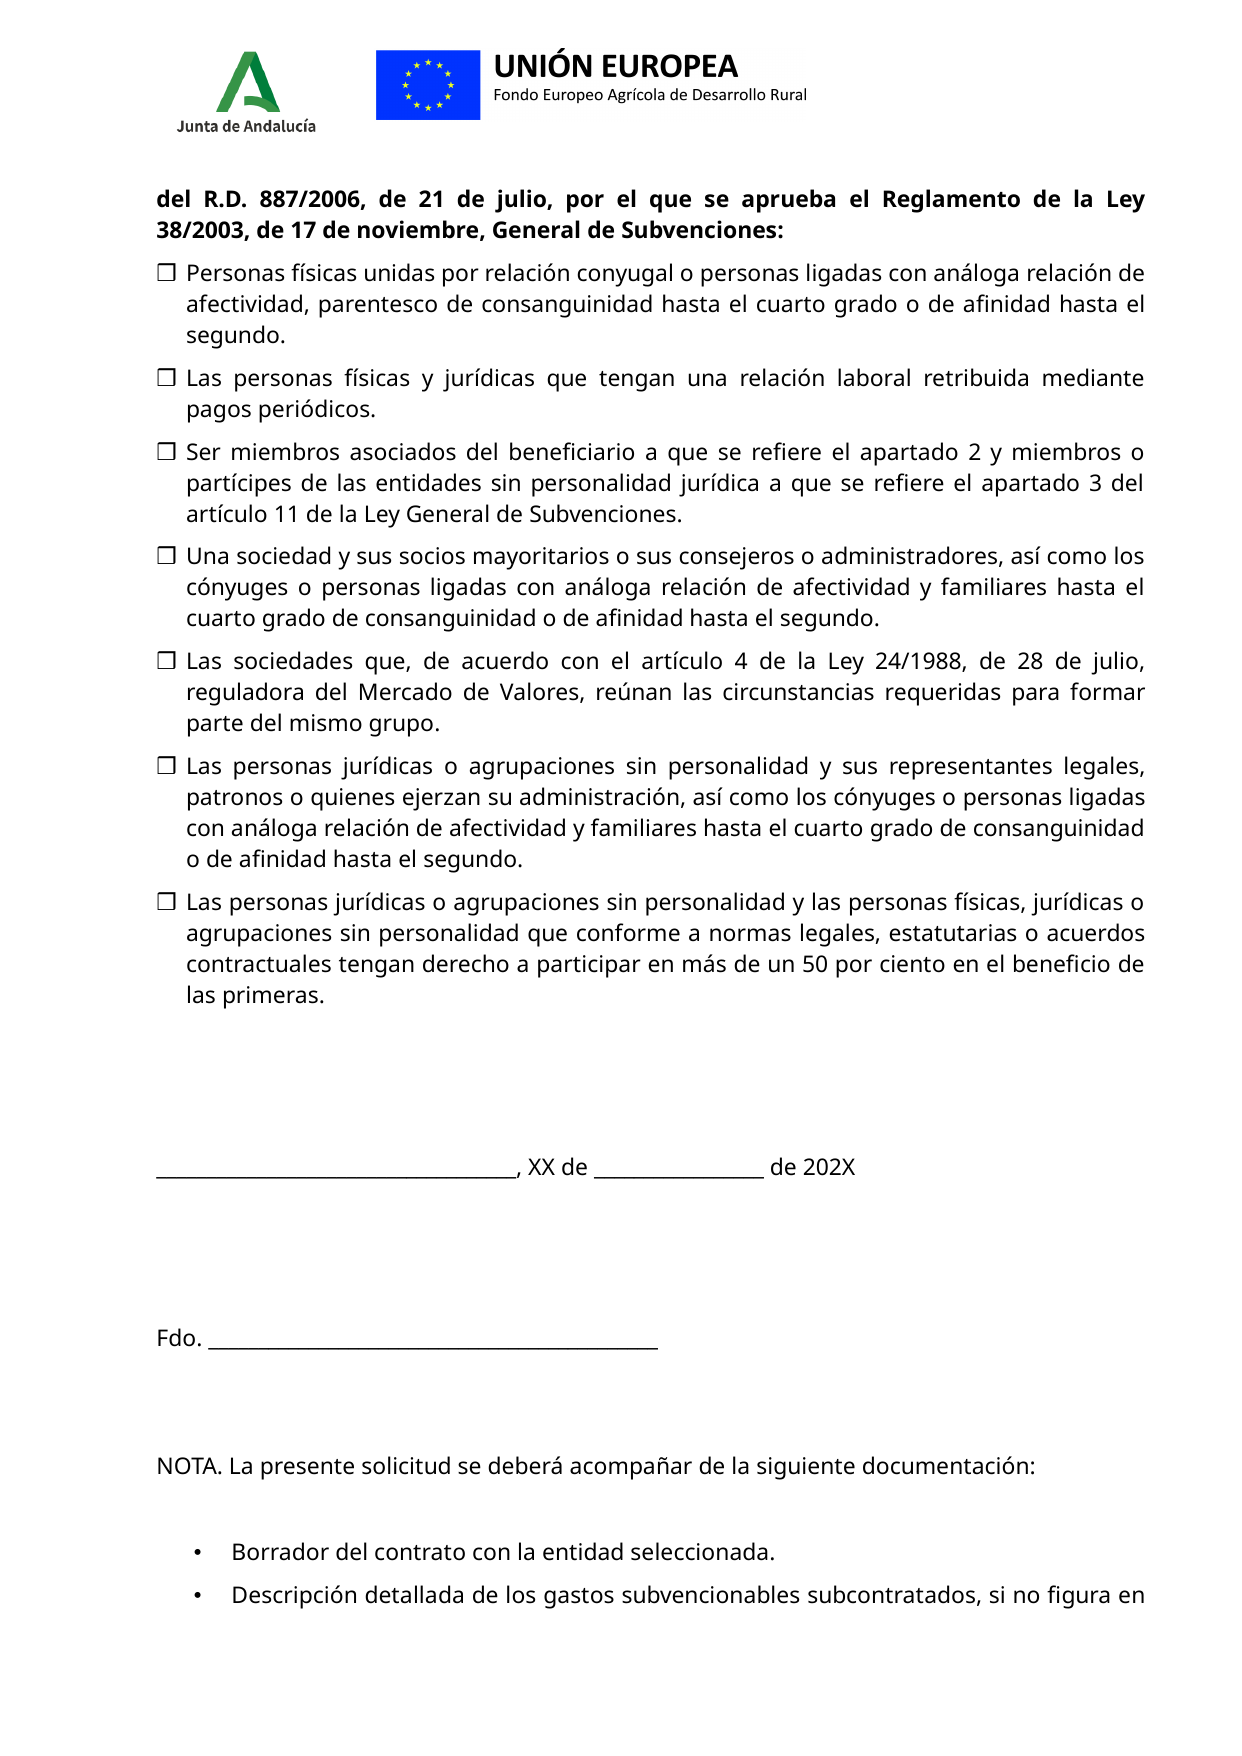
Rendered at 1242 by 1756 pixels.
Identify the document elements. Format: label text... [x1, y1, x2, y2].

text ❒ Una sociedad y sus socios mayoritarios o sus consejeros o administradores, así como los cónyuges o personas ligadas con análoga relación de afectividad y familiares hasta el cuarto grado de consanguinidad o de afinidad hasta el segundo. [156, 540, 1146, 633]
text ____________________________________, XX de _________________ de 202X [156, 1150, 1146, 1181]
text ❒ Las personas físicas y jurídicas que tengan una relación laboral retribuida mediante pagos periódicos. [156, 362, 1146, 424]
picture [374, 48, 806, 122]
list Borrador del contrato con la entidad seleccionada. [194, 1536, 1146, 1567]
text NOTA. La presente solicitud se deberá acompañar de la siguiente documentación: [156, 1450, 1146, 1481]
text Fdo. _____________________________________________ [156, 1322, 1146, 1353]
text ❒ Las sociedades que, de acuerdo con el artículo 4 de la Ley 24/1988, de 28 de julio, reguladora del Mercado de Valores, reúnan las circunstancias requeridas para formar parte del mismo grupo. [156, 645, 1146, 738]
list Descripción detallada de los gastos subvencionables subcontratados, si no figura en [194, 1578, 1146, 1609]
text ❒ Ser miembros asociados del beneficiario a que se refiere el apartado 2 y miembros o partícipes de las entidades sin personalidad jurídica a que se refiere el apartado 3 del artículo 11 de la Ley General de Subvenciones. [156, 435, 1146, 528]
text del R.D. 887/2006, de 21 de julio, por el que se aprueba el Reglamento de la Ley 38/2003, de 17 de noviembre, General de Subvenciones: [156, 183, 1146, 245]
text ❒ Personas físicas unidas por relación conyugal o personas ligadas con análoga relación de afectividad, parentesco de consanguinidad hasta el cuarto grado o de afinidad hasta el segundo. [156, 257, 1146, 350]
text ❒ Las personas jurídicas o agrupaciones sin personalidad y las personas físicas, jurídicas o agrupaciones sin personalidad que conforme a normas legales, estatutarias o acuerdos contractuales tengan derecho a participar en más de un 50 por ciento en el beneficio de las primeras. [156, 886, 1146, 1010]
text ❒ Las personas jurídicas o agrupaciones sin personalidad y sus representantes legales, patronos o quienes ejerzan su administración, así como los cónyuges o personas ligadas con análoga relación de afectividad y familiares hasta el cuarto grado de consanguinidad o de afinidad hasta el segundo. [156, 750, 1146, 874]
picture [168, 38, 325, 139]
